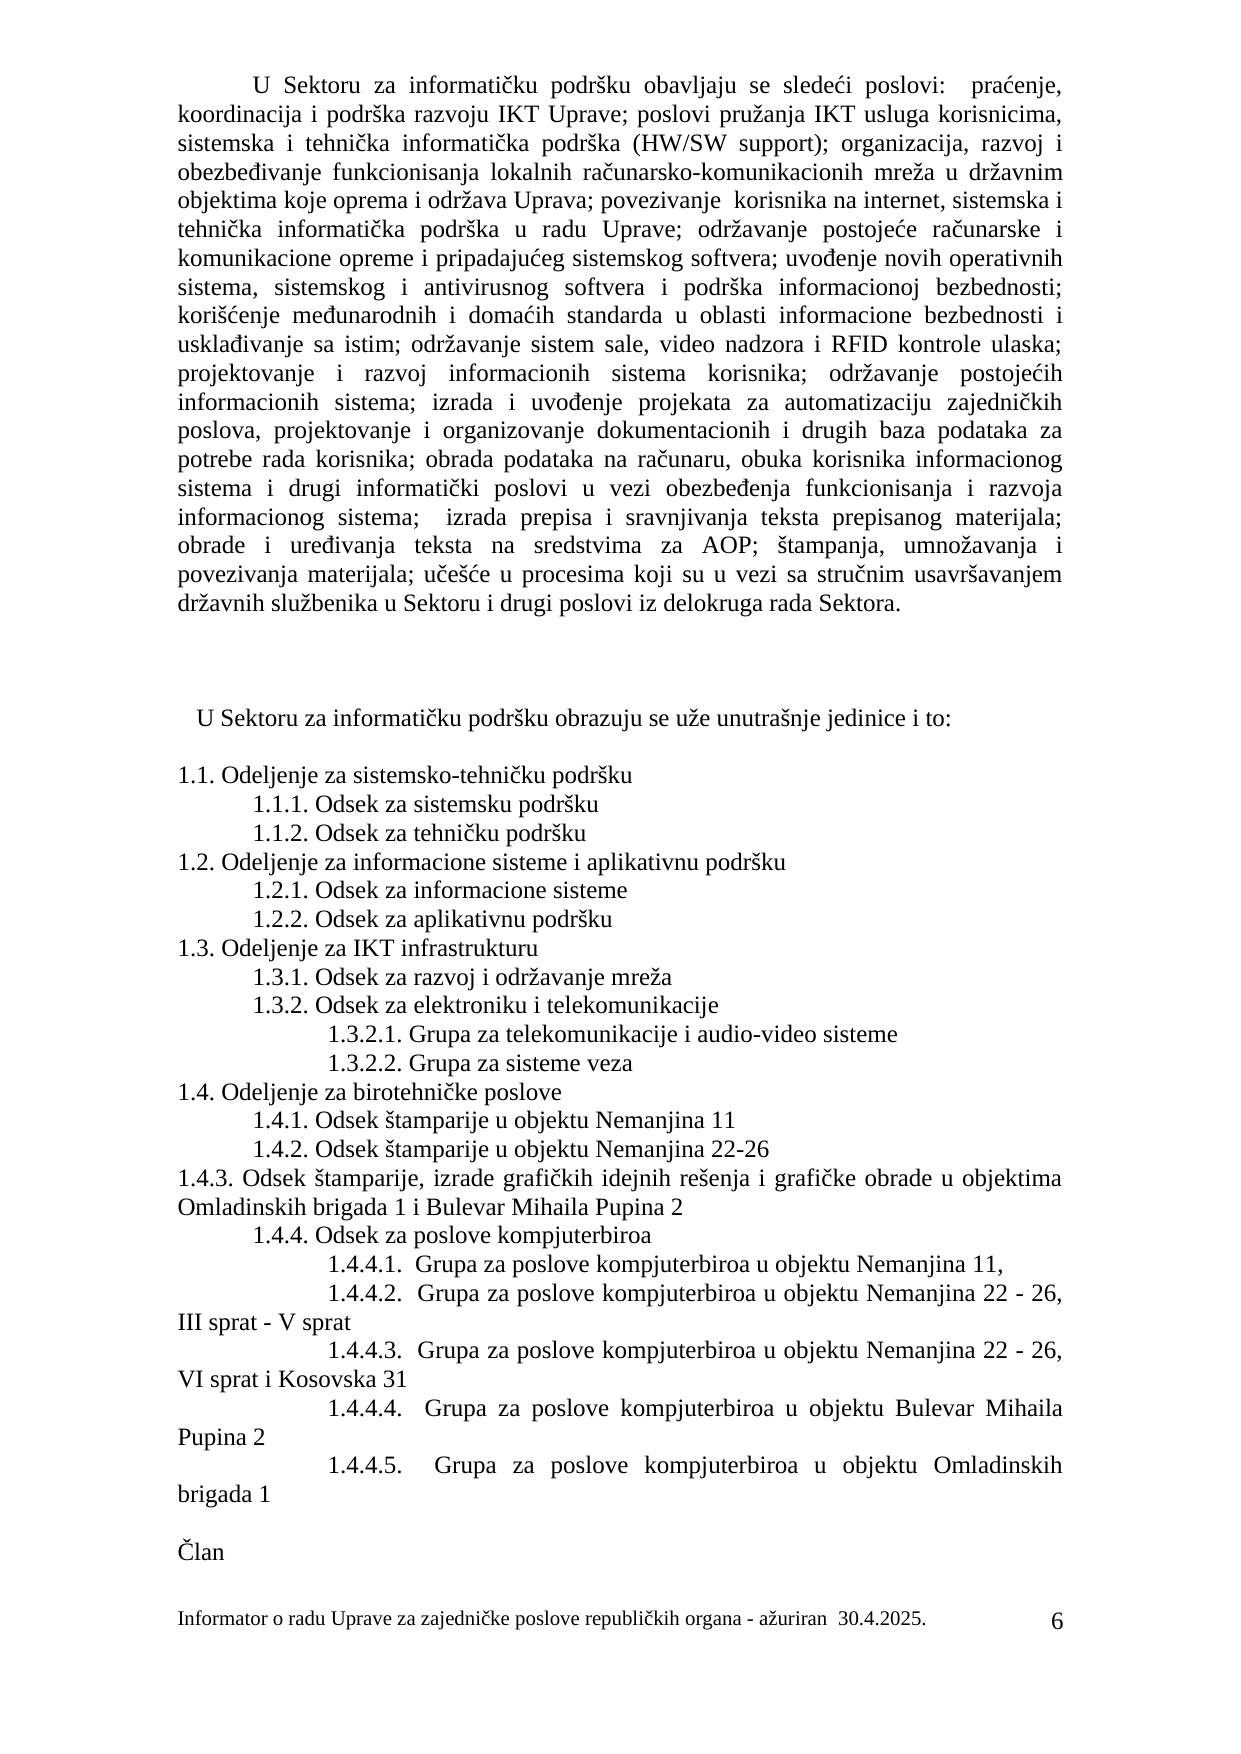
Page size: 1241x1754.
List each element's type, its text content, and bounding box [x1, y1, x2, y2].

subtitle Član [177, 1537, 1063, 1565]
subtitle 1.2.2. Odsek za aplikativnu podršku [177, 904, 1063, 933]
subtitle 1.3. Odeljenje za IKT infrastrukturu [177, 933, 1063, 962]
subtitle 1.4.4.3. Grupa za poslove kompjuterbiroa u objektu Nemanjina 22 - 26, VI sprat i Kosovska 31 [177, 1335, 1063, 1393]
subtitle 1.2.1. Odsek za informacione sisteme [177, 875, 1063, 904]
subtitle 1.1. Odeljenje za sistemsko-tehničku podršku [177, 760, 1063, 789]
subtitle 1.4.4.5. Grupa za poslove kompjuterbiroa u objektu Omladinskih brigada 1 [177, 1450, 1063, 1508]
subtitle U Sektoru za informatičku podršku obavljaju se sledeći poslovi: praćenje, koordinacija i podrška razvoju IKT Uprave; poslovi pružanja IKT usluga korisnicima, sistemska i tehnička informatička podrška (HW/SW support); organizacija, razvoj i obezbeđivanje funkcionisanja lokalnih računarsko-komunikacionih mreža u državnim objektima koje oprema i održava Uprava; povezivanje korisnika na internet, sistemska i tehnička informatička podrška u radu Uprave; održavanje postojeće računarske i komunikacione opreme i pripadajućeg sistemskog softvera; uvođenje novih operativnih sistema, sistemskog i antivirusnog softvera i podrška informacionoj bezbednosti; korišćenje međunarodnih i domaćih standarda u oblasti informacione bezbednosti i usklađivanje sa istim; održavanje sistem sale, video nadzora i RFID kontrole ulaska; projektovanje i razvoj informacionih sistema korisnika; održavanje postojećih informacionih sistema; izrada i uvođenje projekata za automatizaciju zajedničkih poslova, projektovanje i organizovanje dokumentacionih i drugih baza podataka za potrebe rada korisnika; obrada podataka na računaru, obuka korisnika informacionog sistema i drugi informatički poslovi u vezi obezbeđenja funkcionisanja i razvoja informacionog sistema; izrada prepisa i sravnjivanja teksta prepisanog materijala; obrade i uređivanja teksta na sredstvima za AOP; štampanja, umnožavanja i povezivanja materijala; učešće u procesima koji su u vezi sa stručnim usavršavanjem državnih službenika u Sektoru i drugi poslovi iz delokruga rada Sektora. [177, 70, 1063, 617]
subtitle 1.4.2. Odsek štamparije u objektu Nemanjina 22-26 [177, 1134, 1063, 1163]
subtitle 1.4.4. Odsek za poslove kompjuterbiroa [177, 1220, 1063, 1249]
subtitle 1.3.2. Odsek za elektroniku i telekomunikacije [177, 990, 1063, 1019]
subtitle 1.1.1. Odsek za sistemsku podršku [177, 789, 1063, 818]
subtitle 1.4.4.1. Grupa za poslove kompjuterbiroa u objektu Nemanjina 11, [177, 1249, 1063, 1278]
subtitle 1.3.1. Odsek za razvoj i održavanje mreža [177, 962, 1063, 990]
subtitle 1.2. Odeljenje za informacione sisteme i aplikativnu podršku [177, 847, 1063, 875]
subtitle U Sektoru za informatičku podršku obrazuju se uže unutrašnje jedinice i to: [177, 703, 1063, 732]
subtitle 1.3.2.1. Grupa za telekomunikacije i audio-video sisteme [177, 1019, 1063, 1048]
subtitle 1.1.2. Odsek za tehničku podršku [177, 818, 1063, 847]
subtitle 1.4. Odeljenje za birotehničke poslove [177, 1077, 1063, 1105]
subtitle 1.4.4.2. Grupa za poslove kompjuterbiroa u objektu Nemanjina 22 - 26, III sprat - V sprat [177, 1278, 1063, 1335]
subtitle 1.3.2.2. Grupa za sisteme veza [177, 1048, 1063, 1077]
subtitle 1.4.3. Odsek štamparije, izrade grafičkih idejnih rešenja i grafičke obrade u objektima Omladinskih brigada 1 i Bulevar Mihaila Pupina 2 [177, 1163, 1063, 1220]
subtitle 1.4.4.4. Grupa za poslove kompjuterbiroa u objektu Bulevar Mihaila Pupina 2 [177, 1393, 1063, 1450]
subtitle 1.4.1. Odsek štamparije u objektu Nemanjina 11 [177, 1105, 1063, 1134]
